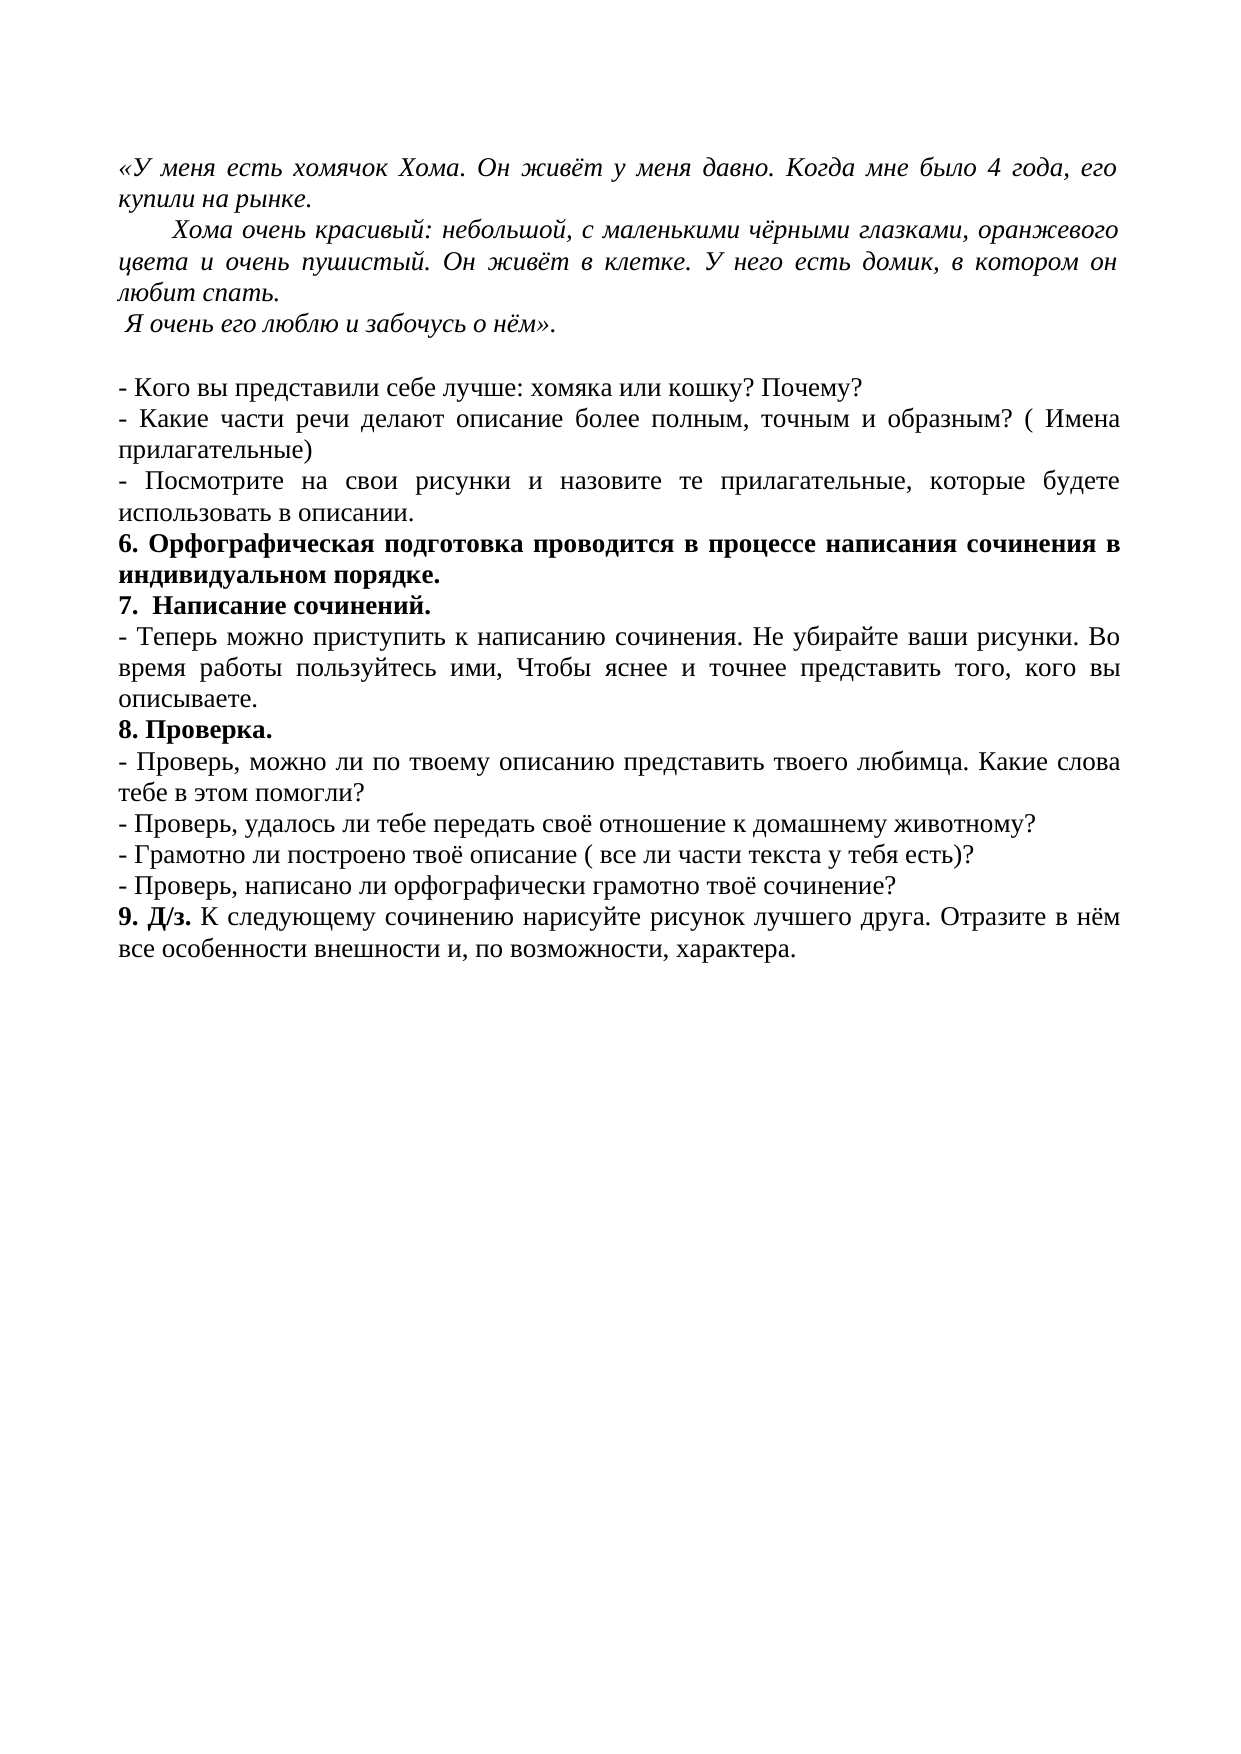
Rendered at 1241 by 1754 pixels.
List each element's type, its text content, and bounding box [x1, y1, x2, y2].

text 7. Написание сочинений. [118, 589, 1122, 620]
text - Проверь, удалось ли тебе передать своё отношение к домашнему животному? [118, 807, 1122, 838]
text 8. Проверка. [118, 714, 1122, 745]
text - Проверь, можно ли по твоему описанию представить твоего любимца. Какие слова тебе в этом помогли? [118, 745, 1122, 807]
text 9. Д/з. К следующему сочинению нарисуйте рисунок лучшего друга. Отразите в нём все особенности внешности и, по возможности, характера. [118, 901, 1122, 963]
text - Теперь можно приступить к написанию сочинения. Не убирайте ваши рисунки. Во время работы пользуйтесь ими, Чтобы яснее и точнее представить того, кого вы описываете. [118, 620, 1122, 714]
text - Проверь, написано ли орфографически грамотно твоё сочинение? [118, 869, 1122, 901]
text Я очень его люблю и забочусь о нём». [118, 307, 1122, 338]
text «У меня есть хомячок Хома. Он живёт у меня давно. Когда мне было 4 года, его купили на рынке. [118, 151, 1122, 213]
text - Какие части речи делают описание более полным, точным и образным? ( Имена прилагательные) [118, 402, 1122, 464]
text - Кого вы представили себе лучше: хомяка или кошку? Почему? [118, 371, 1122, 402]
text 6. Орфографическая подготовка проводится в процессе написания сочинения в индивидуальном порядке. [118, 527, 1122, 589]
text - Посмотрите на свои рисунки и назовите те прилагательные, которые будете использовать в описании. [118, 464, 1122, 527]
text Хома очень красивый: небольшой, с маленькими чёрными глазками, оранжевого цвета и очень пушистый. Он живёт в клетке. У него есть домик, в котором он любит спать. [118, 213, 1122, 307]
text - Грамотно ли построено твоё описание ( все ли части текста у тебя есть)? [118, 838, 1122, 869]
